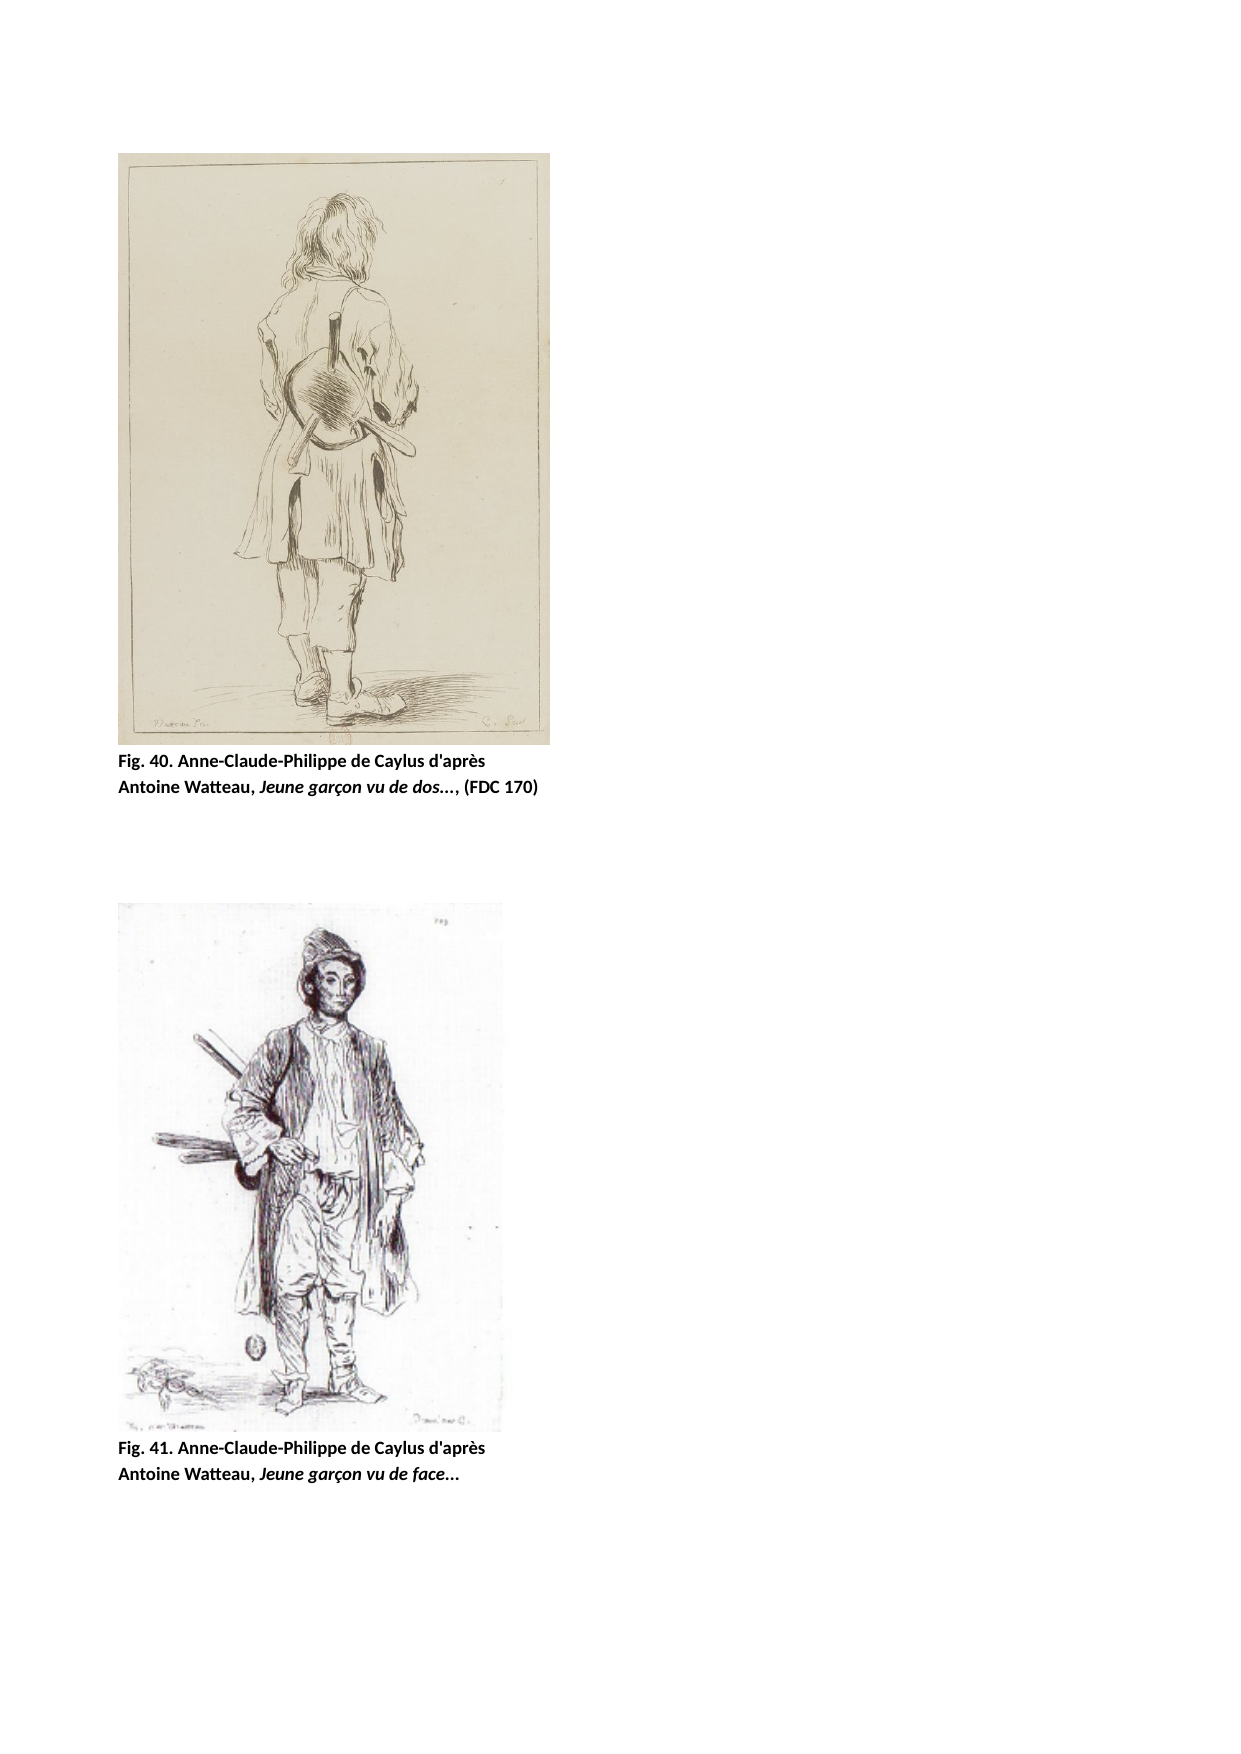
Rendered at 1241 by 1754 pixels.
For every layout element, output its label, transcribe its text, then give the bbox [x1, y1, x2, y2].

text Antoine Watteau, Jeune garçon vu de face... [118, 1462, 1122, 1485]
text Fig. 40. Anne-Claude-Philippe de Caylus d'après [118, 749, 1122, 772]
text Fig. 41. Anne-Claude-Philippe de Caylus d'après [118, 1436, 1122, 1459]
text Antoine Watteau, Jeune garçon vu de dos..., (FDC 170) [118, 776, 1122, 798]
